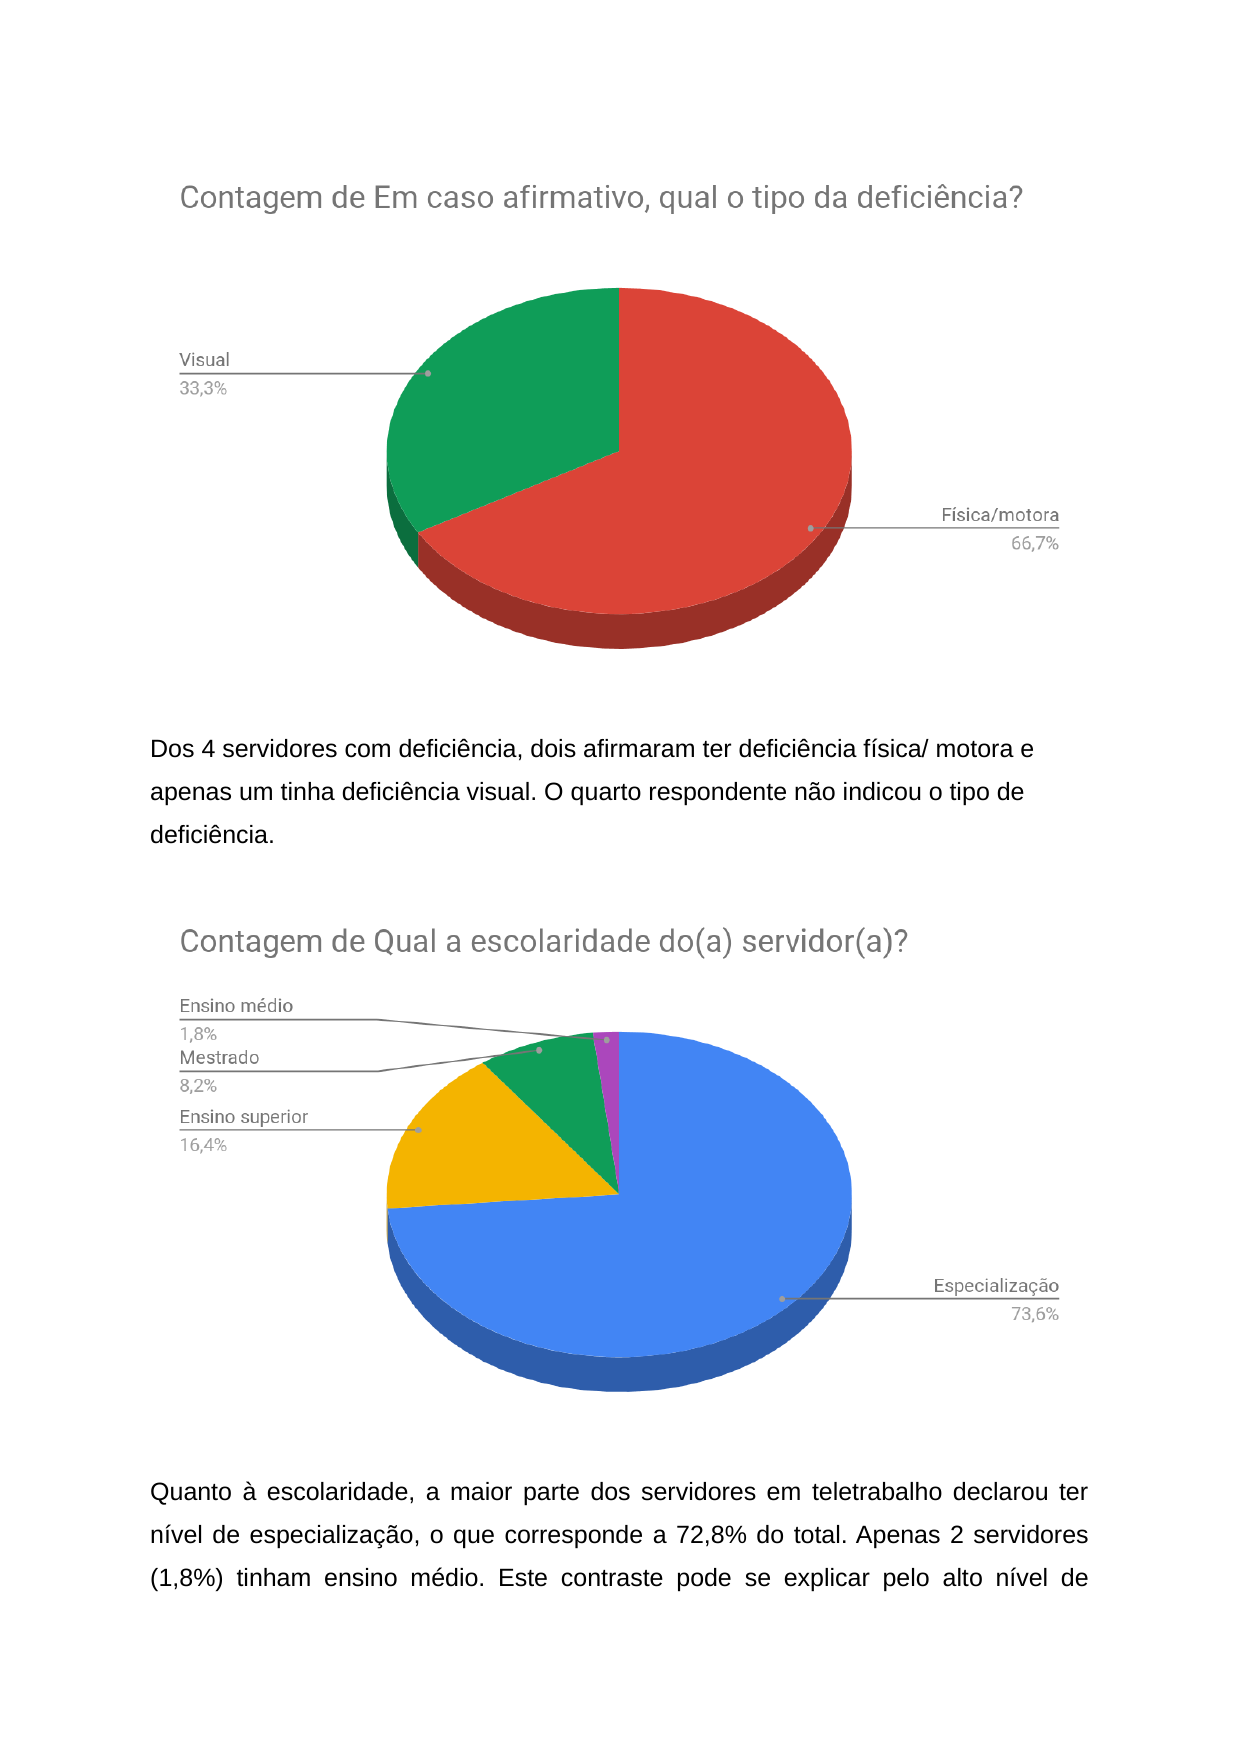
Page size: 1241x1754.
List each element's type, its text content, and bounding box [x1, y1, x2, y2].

text Quanto à escolaridade, a maior parte dos servidores em teletrabalho declarou ter nível de especialização, o que corresponde a 72,8% do total. Apenas 2 servidores (1,8%) tinham ensino médio. Este contraste pode se explicar pelo alto nível de [150, 1477, 1090, 1592]
text Dos 4 servidores com deficiência, dois afirmaram ter deficiência física/ motora e apenas um tinha deficiência visual. O quarto respondente não indicou o tipo de deficiência. [150, 734, 1090, 849]
picture [150, 893, 1088, 1473]
picture [150, 149, 1088, 730]
